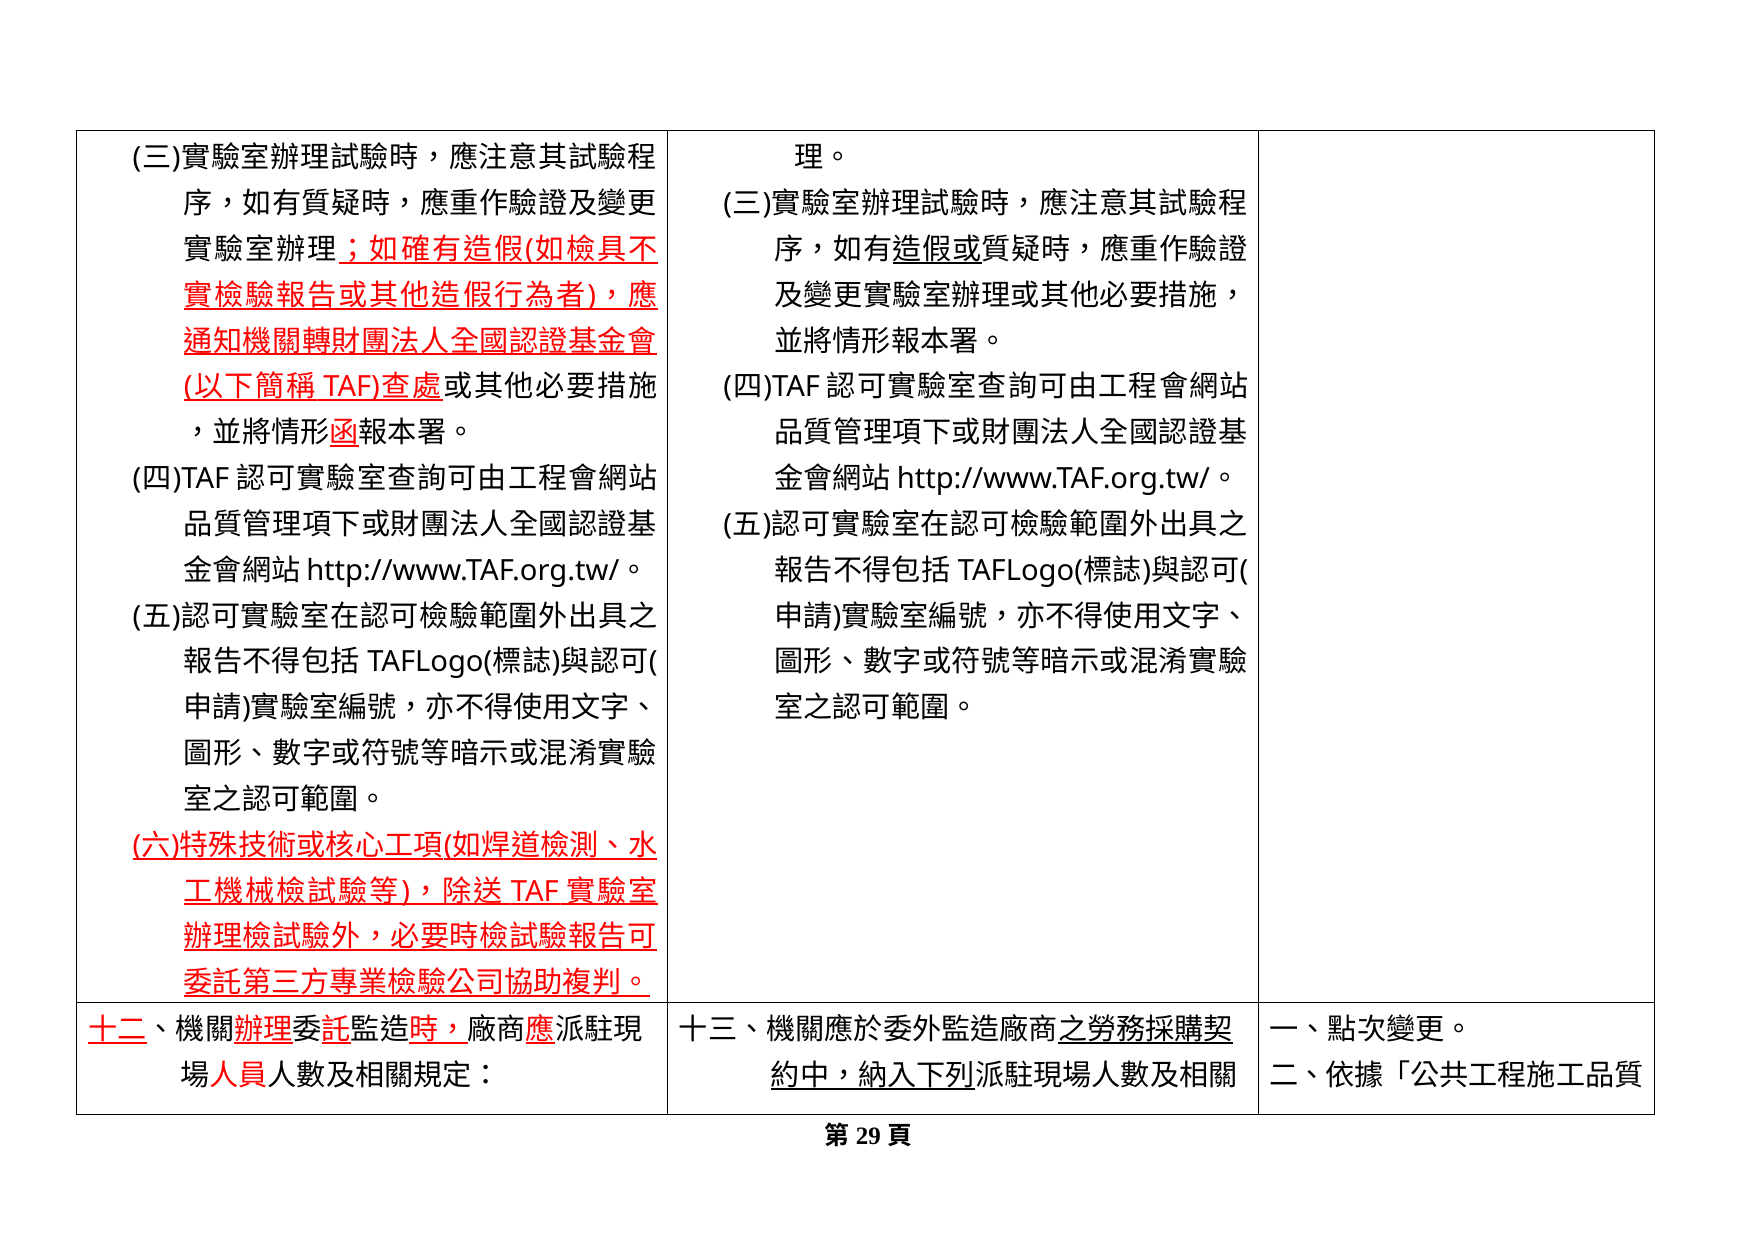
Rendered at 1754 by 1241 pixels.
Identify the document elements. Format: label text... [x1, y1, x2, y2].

table_cell 十三、機關應於委外監造廠商之勞務採購契約中，納入下列派駐現場人數及相關 [668, 1003, 1258, 1114]
table_cell 十二、機關辦理委託監造時，廠商應派駐現場人員人數及相關規定： [77, 1003, 667, 1114]
table_cell 一、點次變更。 二、依據「公共工程施工品質 [1259, 1003, 1654, 1114]
table_cell [1259, 131, 1654, 1002]
table_cell 理。 (三)實驗室辦理試驗時，應注意其試驗程序，如有造假或質疑時，應重作驗證及變更實驗室辦理或其他必要措施，並將情形報本署。 (四)TAF認可實驗室查詢可由工程會網站品質管理項下或財團法人全國認證基金會網站http://www.TAF.org.tw/。 (五)認可實驗室在認可檢驗範圍外出具之報告不得包括 TAFLogo(標誌)與認可(申請)實驗室編號，亦不得使用文字、圖形、數字或符號等暗示或混淆實驗室之認可範圍。 [668, 131, 1258, 1002]
table_cell (三)實驗室辦理試驗時，應注意其試驗程序，如有質疑時，應重作驗證及變更實驗室辦理；如確有造假(如檢具不實檢驗報告或其他造假行為者)，應通知機關轉財團法人全國認證基金會(以下簡稱TAF)查處或其他必要措施，並將情形函報本署。 (四)TAF認可實驗室查詢可由工程會網站品質管理項下或財團法人全國認證基金會網站http://www.TAF.org.tw/。 (五)認可實驗室在認可檢驗範圍外出具之報告不得包括 TAFLogo(標誌)與認可(申請)實驗室編號，亦不得使用文字、圖形、數字或符號等暗示或混淆實驗室之認可範圍。 (六)特殊技術或核心工項(如焊道檢測、水工機械檢試驗等)，除送TAF實驗室辦理檢試驗外，必要時檢試驗報告可委託第三方專業檢驗公司協助複判。 [77, 131, 667, 1002]
